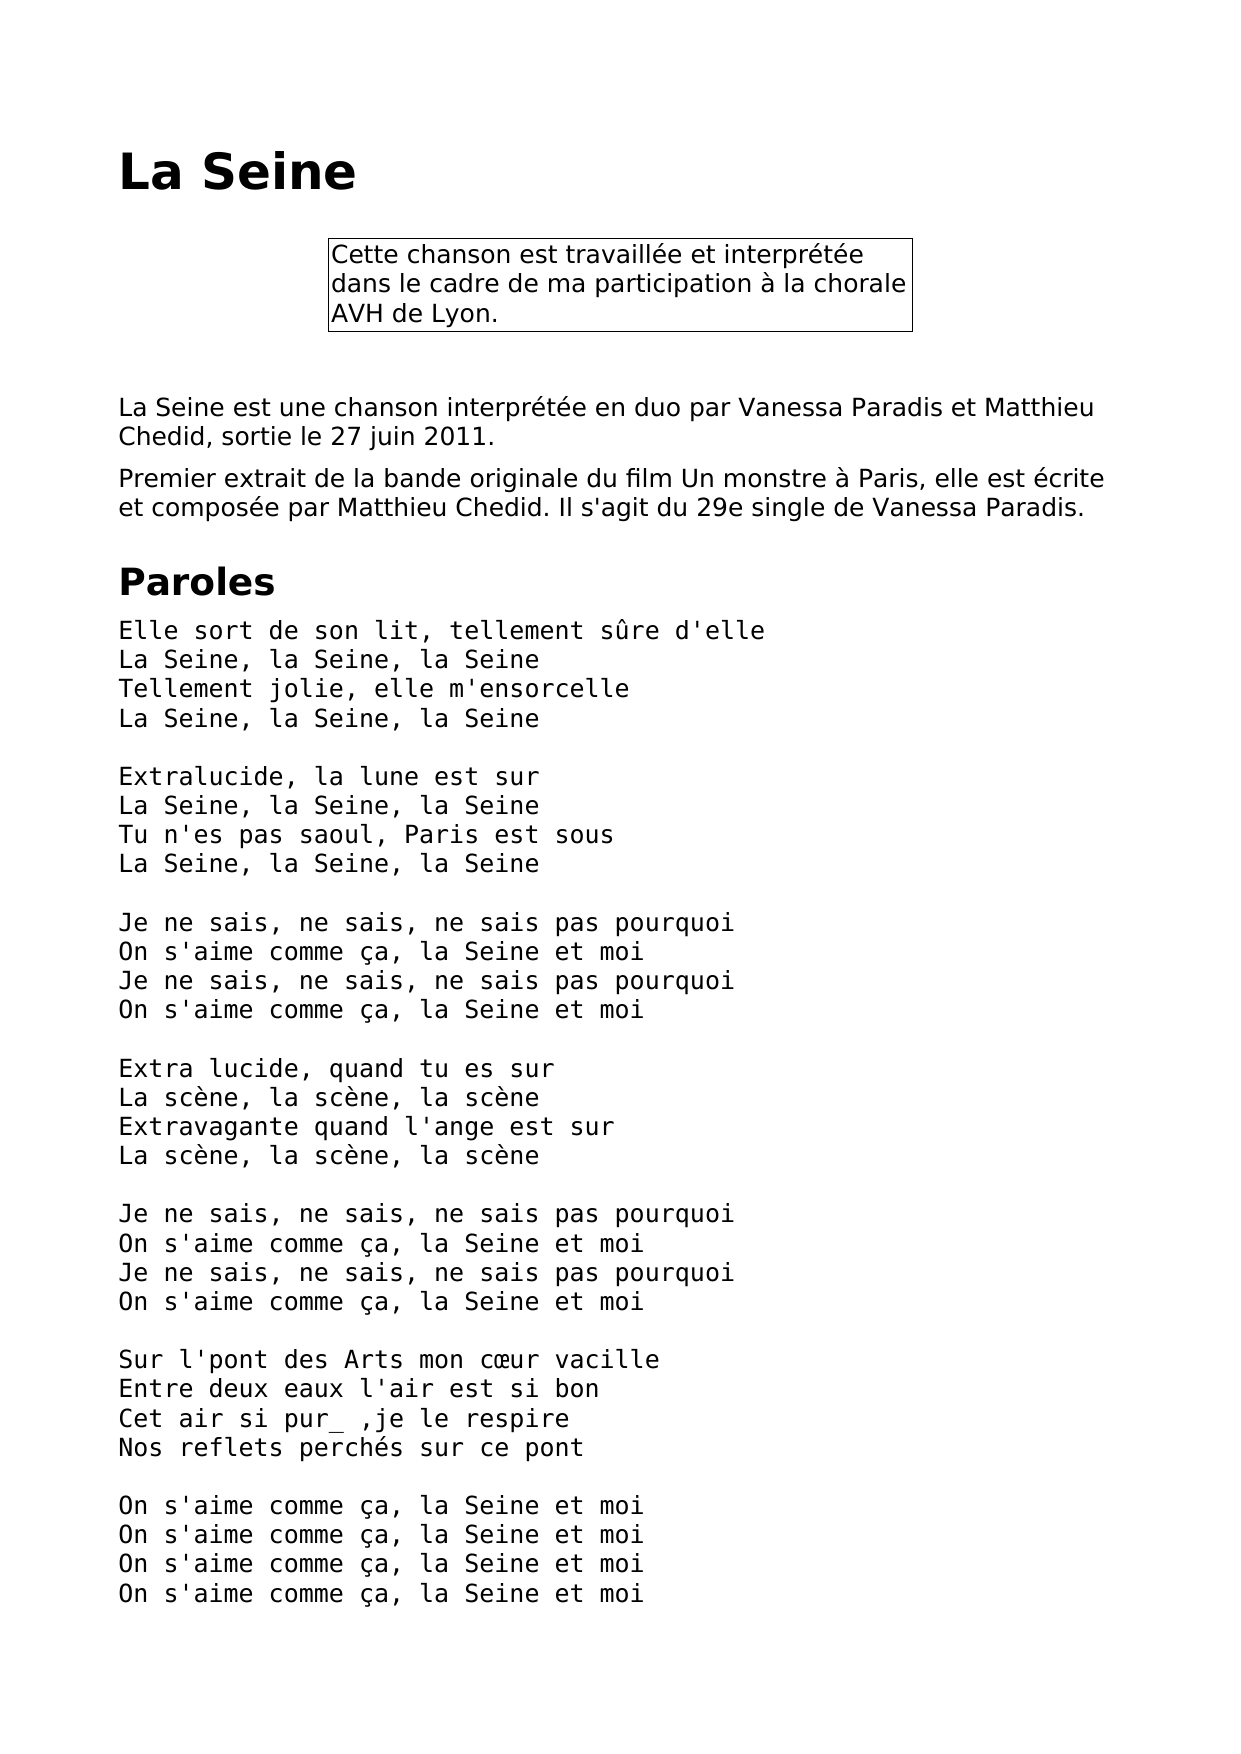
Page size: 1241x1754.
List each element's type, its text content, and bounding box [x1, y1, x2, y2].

table_header Cette chanson est travaillée et interprétée dans le cadre de ma participation à la chorale AVH de Lyon. [329, 239, 912, 331]
text Elle sort de son lit, tellement sûre d'elle La Seine, la Seine, la Seine Tellement jolie, elle m'ensorcelle La Seine, la Seine, la Seine Extralucide, la lune est sur La Seine, la Seine, la Seine Tu n'es pas saoul, Paris est sous La Seine, la Seine, la Seine Je ne sais, ne sais, ne sais pas pourquoi On s'aime comme ça, la Seine et moi Je ne sais, ne sais, ne sais pas pourquoi On s'aime comme ça, la Seine et moi Extra lucide, quand tu es sur La scène, la scène, la scène Extravagante quand l'ange est sur La scène, la scène, la scène Je ne sais, ne sais, ne sais pas pourquoi On s'aime comme ça, la Seine et moi Je ne sais, ne sais, ne sais pas pourquoi On s'aime comme ça, la Seine et moi Sur l'pont des Arts mon cœur vacille Entre deux eaux l'air est si bon Cet air si pur_ ,je le respire Nos reflets perchés sur ce pont On s'aime comme ça, la Seine et moi On s'aime comme ça, la Seine et moi On s'aime comme ça, la Seine et moi On s'aime comme ça, la Seine et moi [118, 616, 1122, 1608]
subtitle La Seine [118, 143, 1122, 201]
text La Seine est une chanson interprétée en duo par Vanessa Paradis et Matthieu Chedid, sortie le 27 juin 2011. [118, 393, 1122, 452]
subtitle Paroles [118, 560, 1122, 604]
text Premier extrait de la bande originale du film Un monstre à Paris, elle est écrite et composée par Matthieu Chedid. Il s'agit du 29e single de Vanessa Paradis. [118, 464, 1122, 523]
